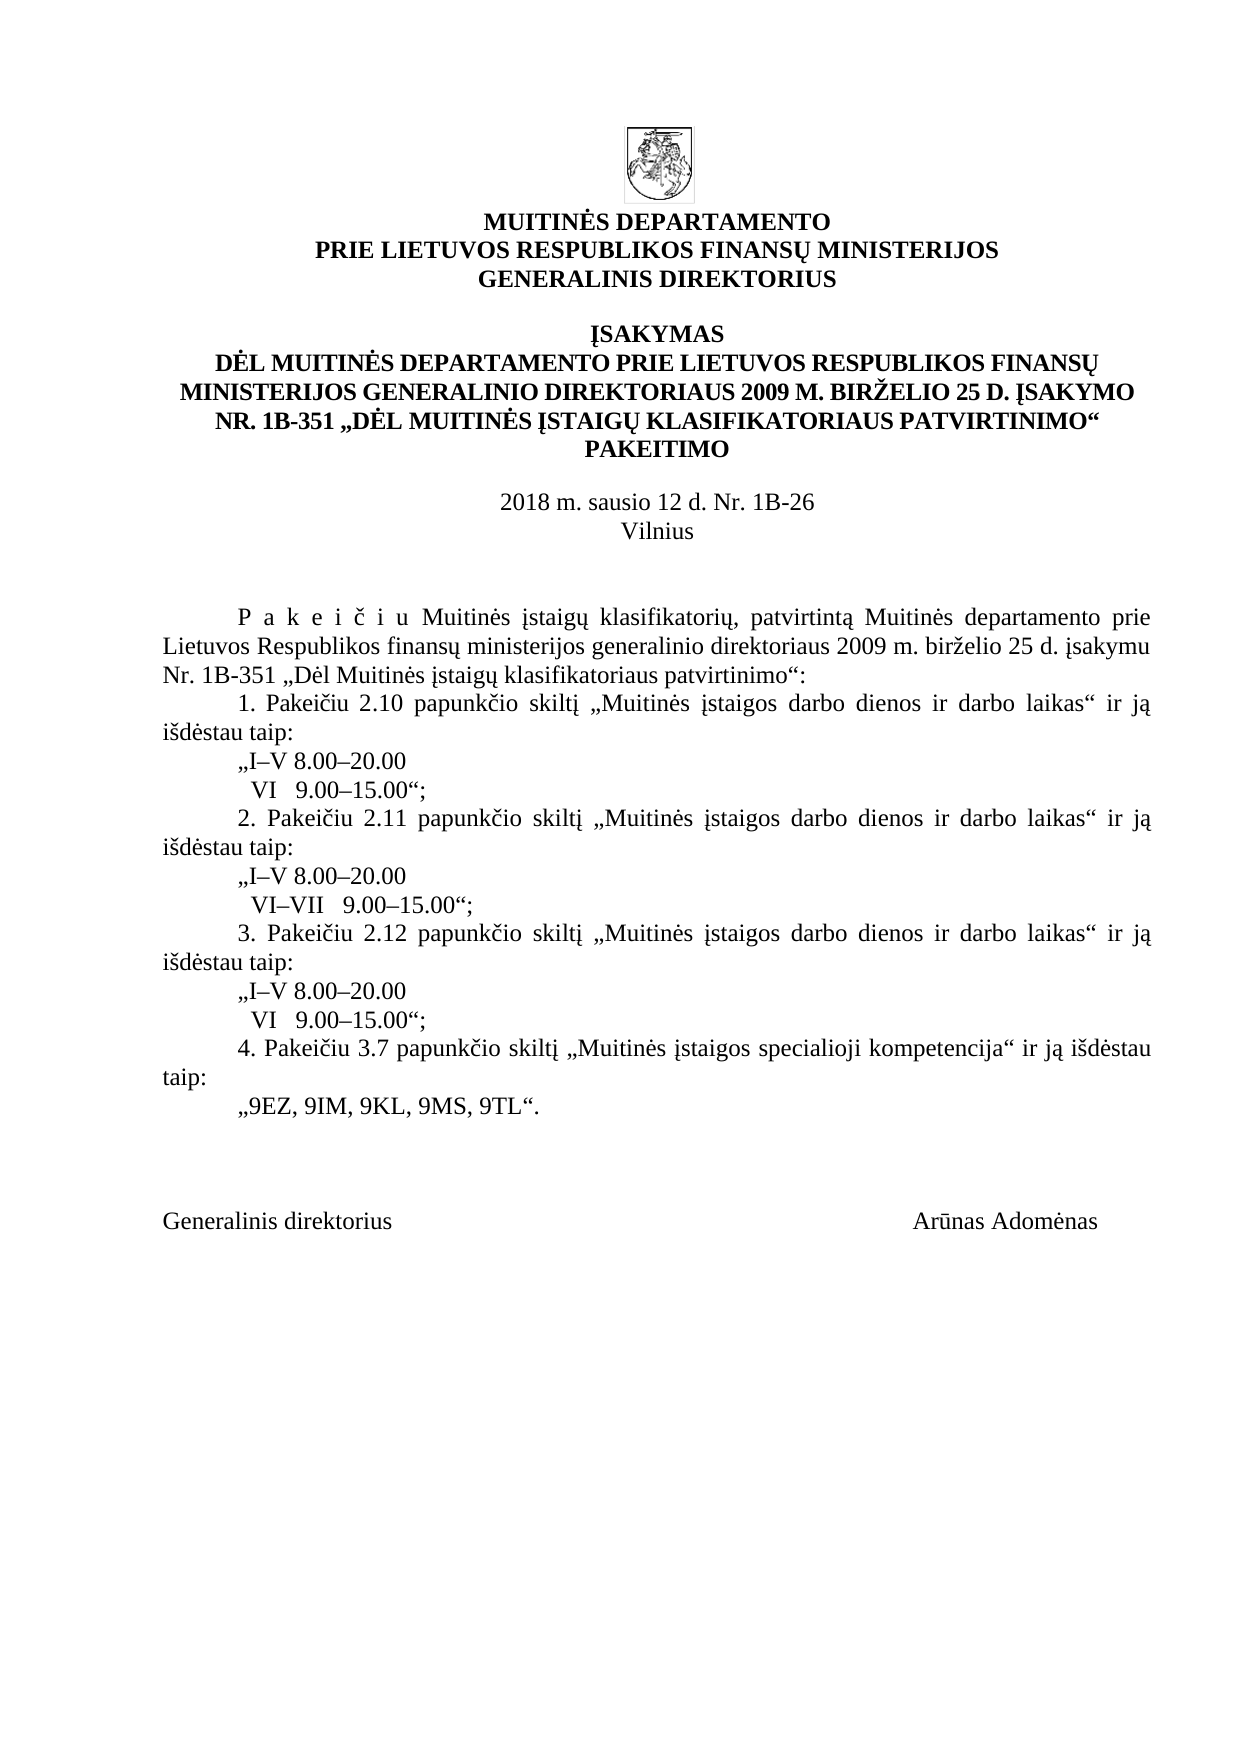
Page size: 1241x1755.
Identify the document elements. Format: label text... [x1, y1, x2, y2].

text 4. Pakeičiu 3.7 papunkčio skiltį „Muitinės įstaigos specialioji kompetencija“ ir ją išdėstau taip: [162, 1033, 1152, 1091]
text Vilnius [162, 516, 1152, 545]
text „9EZ, 9IM, 9KL, 9MS, 9TL“. [162, 1091, 1152, 1120]
text 3. Pakeičiu 2.12 papunkčio skiltį „Muitinės įstaigos darbo dienos ir darbo laikas“ ir ją išdėstau taip: [162, 918, 1152, 976]
text „I–V 8.00–20.00 [162, 976, 1152, 1005]
text DĖL MUITINĖS DEPARTAMENTO Prie lietuvos respublikos finansų ministerijos GENERALINIO DIREKTORIAUS 2009 m. birželio 25 d. įsakymo nr. 1b-351 „dėl Muitinės įstaigų klasifikatoriaus patvirtinimo“ pakeitimo [162, 348, 1152, 463]
text 2018 m. sausio 12 d. Nr. 1B-26 [162, 487, 1152, 516]
text PRIE LIETUVOS RESPUBLIKOS FINANSŲ MINISTERIJOS [162, 236, 1152, 264]
text „I–V 8.00–20.00 [162, 861, 1152, 890]
text P a k e i č i u Muitinės įstaigų klasifikatorių, patvirtintą Muitinės departamento prie Lietuvos Respublikos finansų ministerijos generalinio direktoriaus 2009 m. birželio 25 d. įsakymu Nr. 1B-351 „Dėl Muitinės įstaigų klasifikatoriaus patvirtinimo“: [162, 602, 1152, 688]
text ĮSAKYMAS [162, 319, 1152, 348]
text 1. Pakeičiu 2.10 papunkčio skiltį „Muitinės įstaigos darbo dienos ir darbo laikas“ ir ją išdėstau taip: [162, 688, 1152, 746]
text GENERALINIS DIREKTORIUS [162, 264, 1152, 293]
text 2. Pakeičiu 2.11 papunkčio skiltį „Muitinės įstaigos darbo dienos ir darbo laikas“ ir ją išdėstau taip: [162, 803, 1152, 861]
text VI 9.00–15.00“; [162, 775, 1152, 803]
text VI–VII 9.00–15.00“; [162, 890, 1152, 918]
text Generalinis direktorius Arūnas Adomėnas [162, 1206, 1152, 1235]
text „I–V 8.00–20.00 [162, 746, 1152, 775]
text MUITINĖS DEPARTAMENTO [162, 207, 1152, 236]
text VI 9.00–15.00“; [162, 1005, 1152, 1033]
